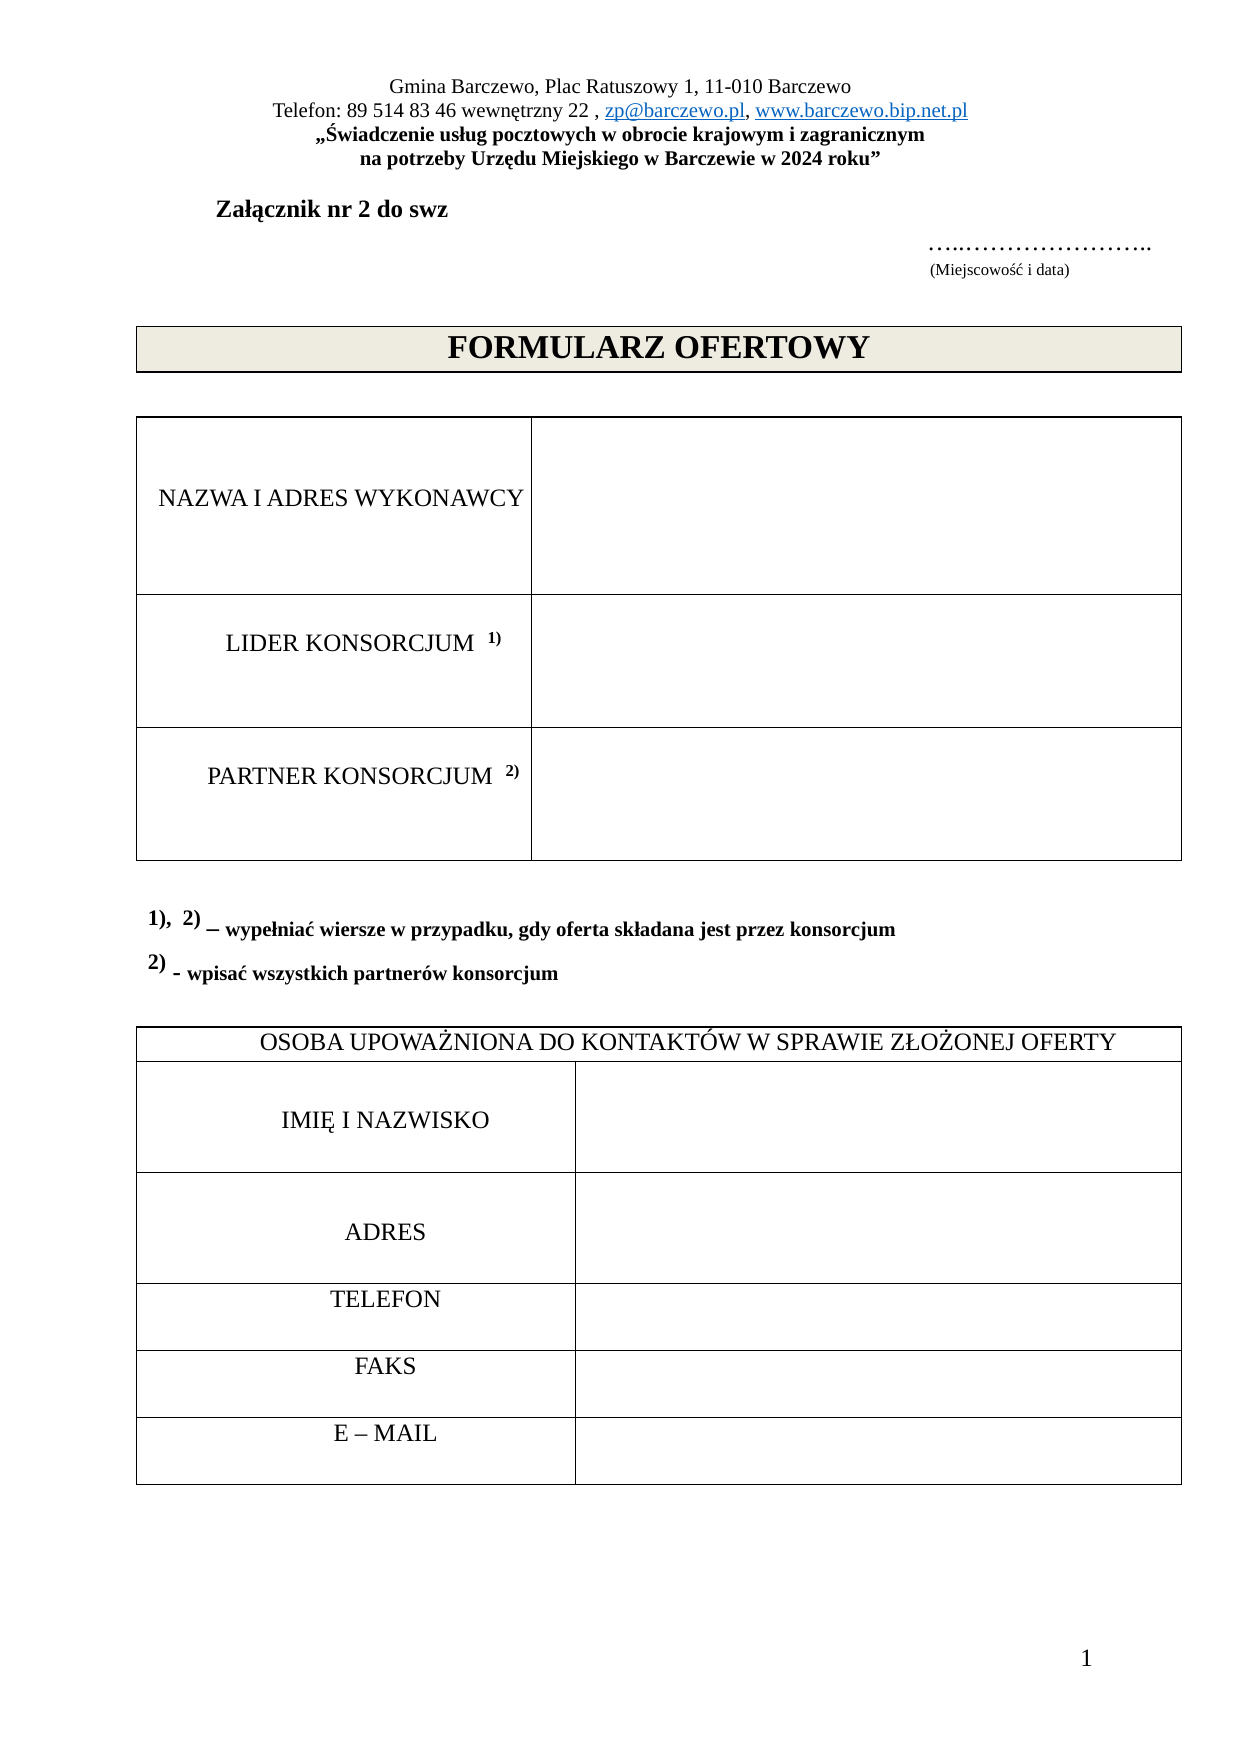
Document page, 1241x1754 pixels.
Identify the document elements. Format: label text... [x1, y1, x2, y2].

table_header [532, 418, 1181, 594]
table_cell PARTNER KONSORCJUM 2) [137, 728, 531, 860]
text Załącznik nr 2 do swz [148, 194, 1152, 223]
table_cell [576, 1062, 1181, 1172]
table_header NAZWA I ADRES WYKONAWCY [137, 418, 531, 594]
table_cell [532, 728, 1181, 860]
text 2) - wpisać wszystkich partnerów konsorcjum [148, 949, 1152, 988]
table_cell [532, 595, 1181, 727]
text (Miejscowość i data) [148, 260, 1152, 289]
table_cell [576, 1351, 1181, 1417]
table_cell [576, 1173, 1181, 1283]
text …..………………….. [148, 227, 1152, 256]
table_header FORMULARZ OFERTOWY [137, 327, 1181, 371]
table_header OSOBA UPOWAŻNIONA DO KONTAKTÓW W SPRAWIE ZŁOŻONEJ OFERTY [137, 1028, 1181, 1061]
text 1), 2) – wypełniać wiersze w przypadku, gdy oferta składana jest przez konsorcjum [148, 905, 1152, 944]
table_cell [576, 1418, 1181, 1484]
table_cell FAKS [137, 1351, 575, 1417]
table_cell TELEFON [137, 1284, 575, 1350]
table_cell ADRES [137, 1173, 575, 1283]
table_cell [576, 1284, 1181, 1350]
table_cell E – MAIL [137, 1418, 575, 1484]
table_cell IMIĘ I NAZWISKO [137, 1062, 575, 1172]
table_cell LIDER KONSORCJUM 1) [137, 595, 531, 727]
